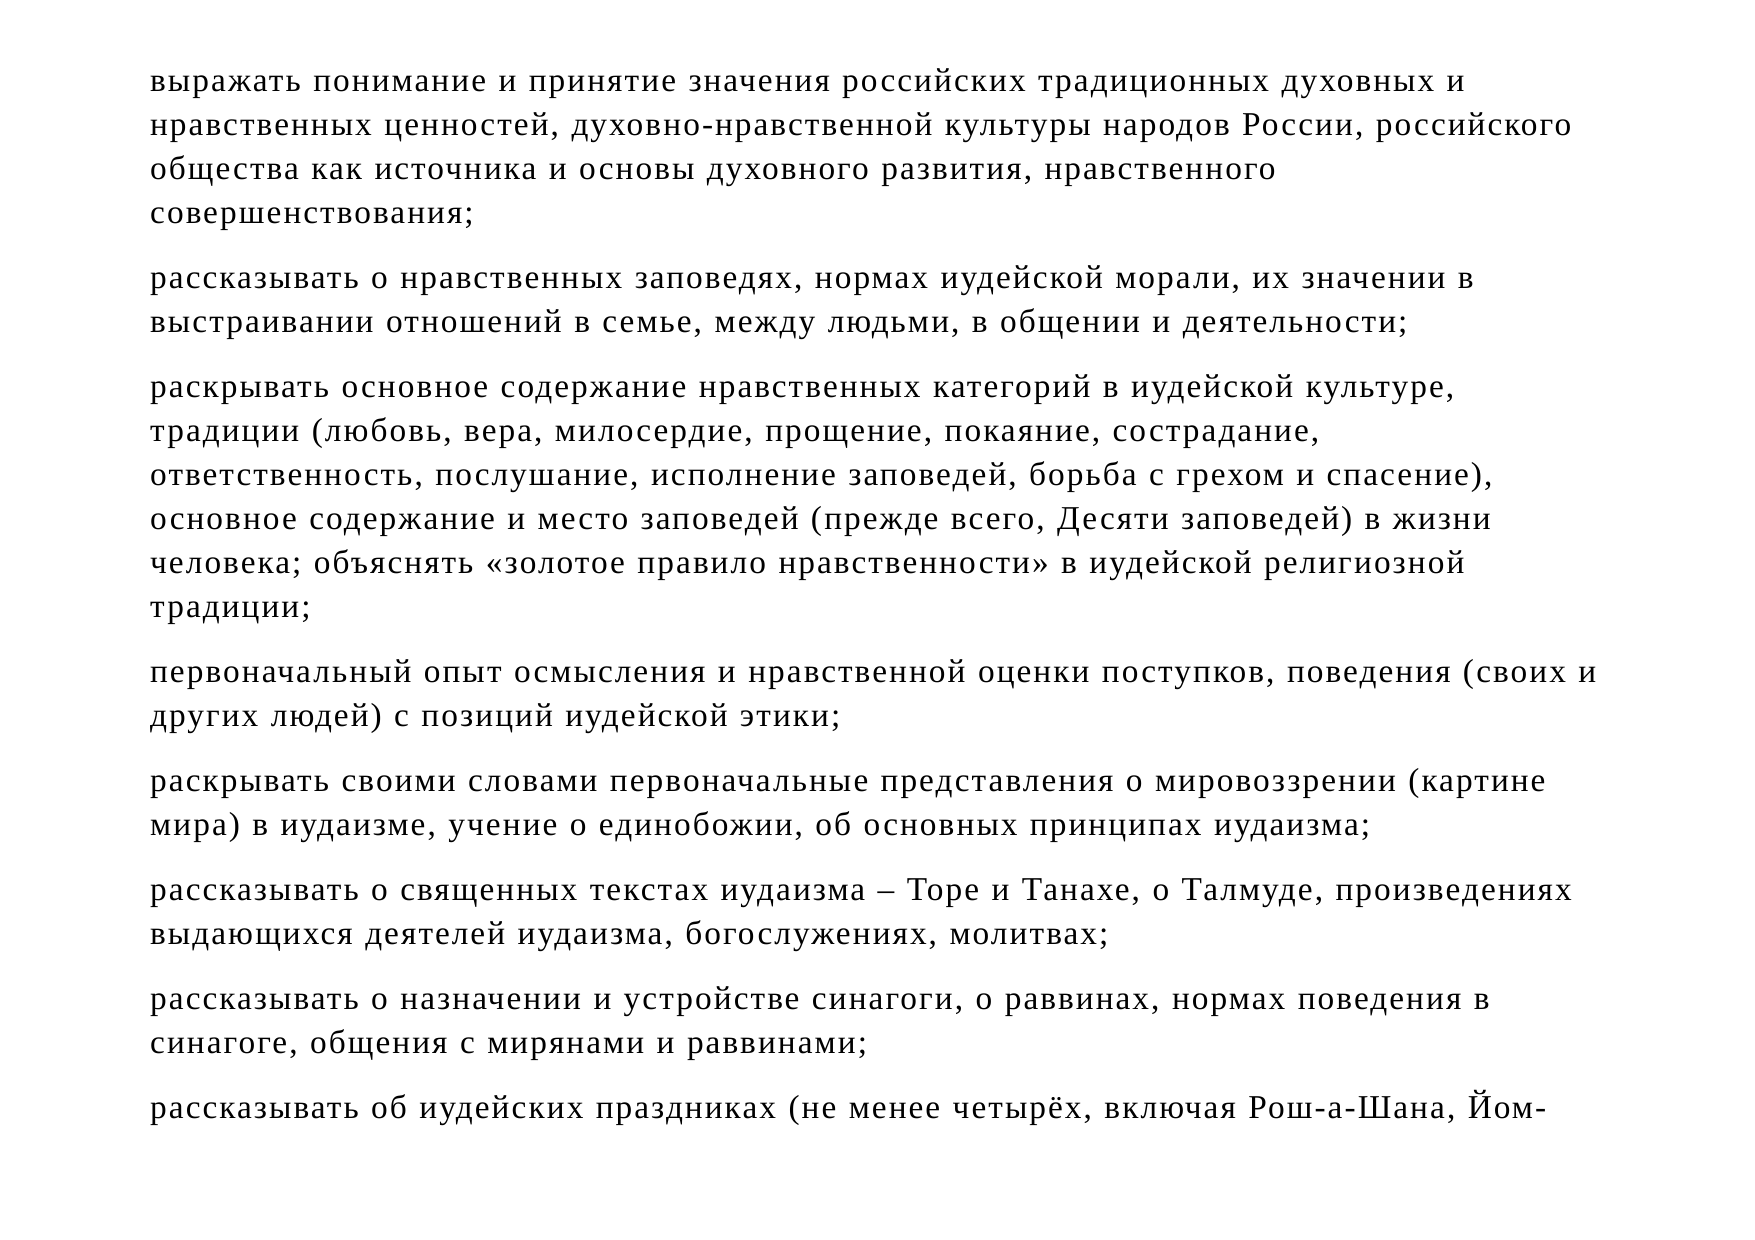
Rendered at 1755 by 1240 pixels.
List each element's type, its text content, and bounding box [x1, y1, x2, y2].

text рассказывать о нравственных заповедях, нормах иудейской морали, их значении в выстраивании отношений в семье, между людьми, в общении и деятельности; [150, 257, 1604, 339]
text раскрывать своими словами первоначальные представления о мировоззрении (картине мира) в иудаизме, учение о единобожии, об основных принципах иудаизма; [150, 760, 1604, 843]
text раскрывать основное содержание нравственных категорий в иудейской культуре, традиции (любовь, вера, милосердие, прощение, покаяние, сострадание, ответственность, послушание, исполнение заповедей, борьба с грехом и спасение), основное содержание и место заповедей (прежде всего, Десяти заповедей) в жизни человека; объяснять «золотое правило нравственности» в иудейской религиозной традиции; [150, 366, 1604, 625]
text первоначальный опыт осмысления и нравственной оценки поступков, поведения (своих и других людей) с позиций иудейской этики; [150, 651, 1604, 734]
text выражать понимание и принятие значения российских традиционных духовных и нравственных ценностей, духовно-нравственной культуры народов России, российского общества как источника и основы духовного развития, нравственного совершенствования; [150, 60, 1604, 231]
text рассказывать об иудейских праздниках (не менее четырёх, включая Рош-а-Шана, Йом- [150, 1087, 1604, 1125]
text рассказывать о назначении и устройстве синагоги, о раввинах, нормах поведения в синагоге, общения с мирянами и раввинами; [150, 978, 1604, 1061]
text рассказывать о священных текстах иудаизма – Торе и Танахе, о Талмуде, произведениях выдающихся деятелей иудаизма, богослужениях, молитвах; [150, 869, 1604, 952]
